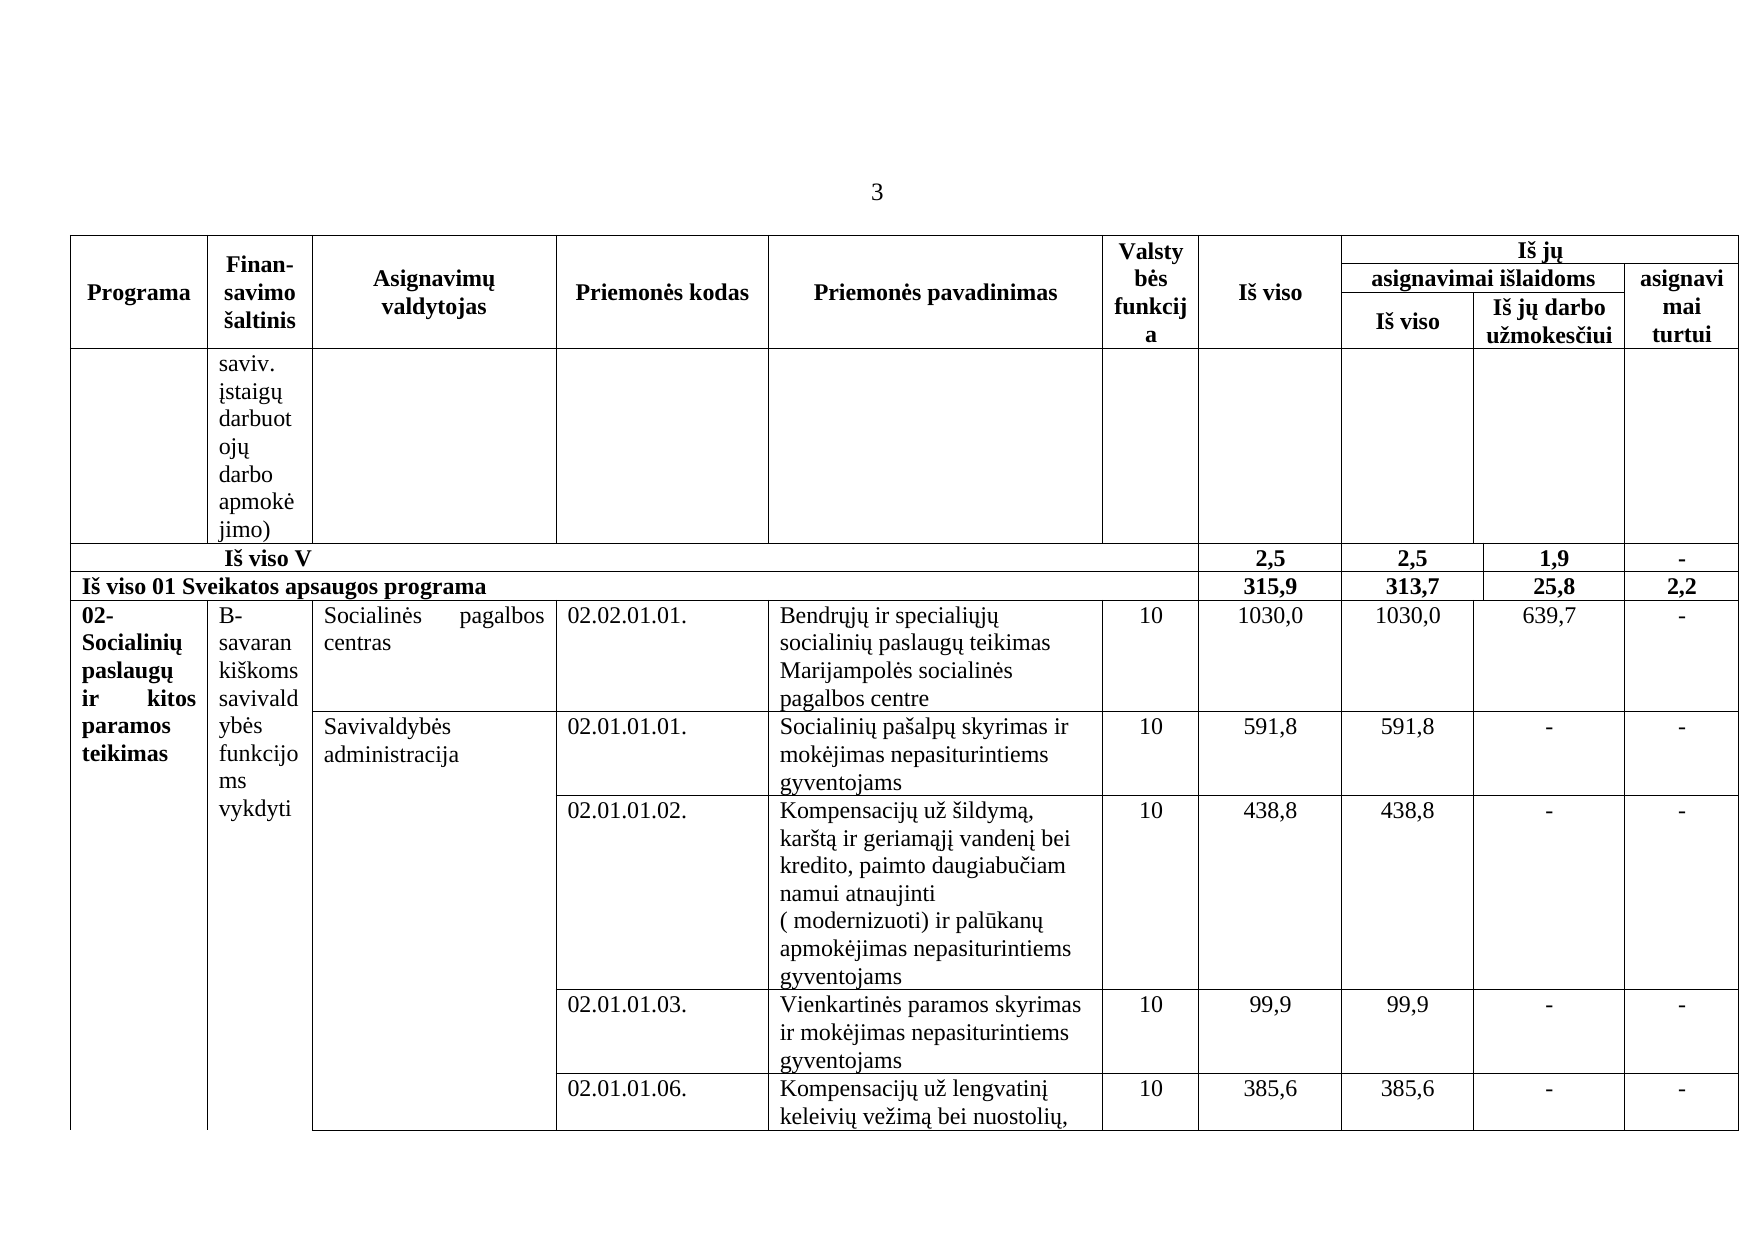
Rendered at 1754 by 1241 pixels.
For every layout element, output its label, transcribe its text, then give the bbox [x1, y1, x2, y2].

table_cell 2,5 [1199, 544, 1341, 571]
table_header Iš jų [1342, 236, 1738, 263]
table_cell Kompensacijų už šildymą, karštą ir geriamąjį vandenį bei kredito, paimto daugiabučiam namui atnaujinti ( modernizuoti) ir palūkanų apmokėjimas nepasiturintiems gyventojams [769, 796, 1102, 989]
table_cell [1342, 349, 1473, 542]
table_cell 10 [1103, 990, 1198, 1073]
table_cell - [1625, 796, 1738, 989]
table_header Valstybės funkcija [1103, 236, 1198, 348]
table_cell 02.01.01.03. [557, 990, 768, 1073]
table_header Priemonės pavadinimas [769, 236, 1102, 348]
table_cell 591,8 [1199, 712, 1341, 795]
table_cell 385,6 [1342, 1074, 1473, 1129]
table_cell [1199, 349, 1341, 542]
table_cell [769, 349, 1102, 542]
table_cell [313, 349, 556, 542]
table_cell [71, 989, 207, 1073]
table_cell 639,7 [1474, 601, 1624, 711]
table_cell [1103, 349, 1198, 542]
table_cell 2,2 [1625, 572, 1738, 600]
table_cell Iš viso V [71, 544, 1198, 571]
table_header Priemonės kodas [557, 236, 768, 348]
table_cell Savivaldybės administracija [313, 712, 556, 795]
table_header Programa [71, 236, 207, 348]
table_cell 1030,0 [1199, 601, 1341, 711]
table_cell 10 [1103, 796, 1198, 989]
table_cell [71, 1073, 207, 1129]
table_cell [557, 349, 768, 542]
table_cell 385,6 [1199, 1074, 1341, 1129]
table_cell 313,7 [1342, 572, 1483, 600]
table_cell 10 [1103, 712, 1198, 795]
table_cell Iš viso [1342, 293, 1473, 348]
table_cell Iš viso 01 Sveikatos apsaugos programa [71, 572, 1198, 600]
table_cell 02.02.01.01. [557, 601, 768, 711]
table_cell 02.01.01.01. [557, 712, 768, 795]
table_cell Vienkartinės paramos skyrimas ir mokėjimas nepasiturintiems gyventojams [769, 990, 1102, 1073]
table_cell 02.01.01.02. [557, 796, 768, 989]
table_cell B-savarankiškoms savivaldybės funkcijoms vykdyti [208, 601, 312, 1073]
table_cell - [1474, 990, 1624, 1073]
table_cell - [1474, 1074, 1624, 1129]
table_cell Iš jų darbo užmokesčiui [1474, 293, 1624, 348]
table_cell saviv. įstaigų darbuotojų darbo apmokėjimo) [208, 349, 312, 542]
table_cell 591,8 [1342, 712, 1473, 795]
table_cell [71, 349, 207, 542]
table_cell - [1625, 601, 1738, 711]
table_cell [313, 795, 556, 1129]
table_cell Bendrųjų ir specialiųjų socialinių paslaugų teikimas Marijampolės socialinės pagalbos centre [769, 601, 1102, 711]
table_cell 1,9 [1484, 544, 1624, 571]
table_cell 10 [1103, 601, 1198, 711]
table_header Asignavimų valdytojas [313, 236, 556, 348]
table_cell Socialinių pašalpų skyrimas ir mokėjimas nepasiturintiems gyventojams [769, 712, 1102, 795]
table_cell 02-Socialinių paslaugų ir kitos paramos teikimas [71, 601, 207, 989]
table_cell asignavimai turtui įsigyti [1625, 264, 1738, 348]
table_cell - [1474, 796, 1624, 989]
table_cell Kompensacijų už lengvatinį keleivių vežimą bei nuostolių, [769, 1074, 1102, 1129]
table_cell [1474, 349, 1624, 542]
table_cell Socialinės pagalbos centras [313, 601, 556, 711]
table_cell [208, 1073, 312, 1129]
table_cell 438,8 [1199, 796, 1341, 989]
table_header Finan-savimo šaltinis [208, 236, 312, 348]
table_cell 99,9 [1199, 990, 1341, 1073]
table_cell - [1625, 712, 1738, 795]
table_cell - [1625, 990, 1738, 1073]
table_cell 438,8 [1342, 796, 1473, 989]
table_cell 315,9 [1199, 572, 1341, 600]
table_cell - [1625, 1074, 1738, 1129]
table_cell - [1625, 544, 1738, 571]
table_cell 25,8 [1484, 572, 1624, 600]
table_cell 99,9 [1342, 990, 1473, 1073]
table_cell asignavimai išlaidoms [1342, 264, 1624, 292]
table_cell 1030,0 [1342, 601, 1473, 711]
table_cell 02.01.01.06. [557, 1074, 768, 1129]
table_cell 10 [1103, 1074, 1198, 1129]
table_header Iš viso [1199, 236, 1341, 348]
table_cell - [1474, 712, 1624, 795]
table_cell - [1625, 349, 1738, 542]
table_cell 2,5 [1342, 544, 1483, 571]
